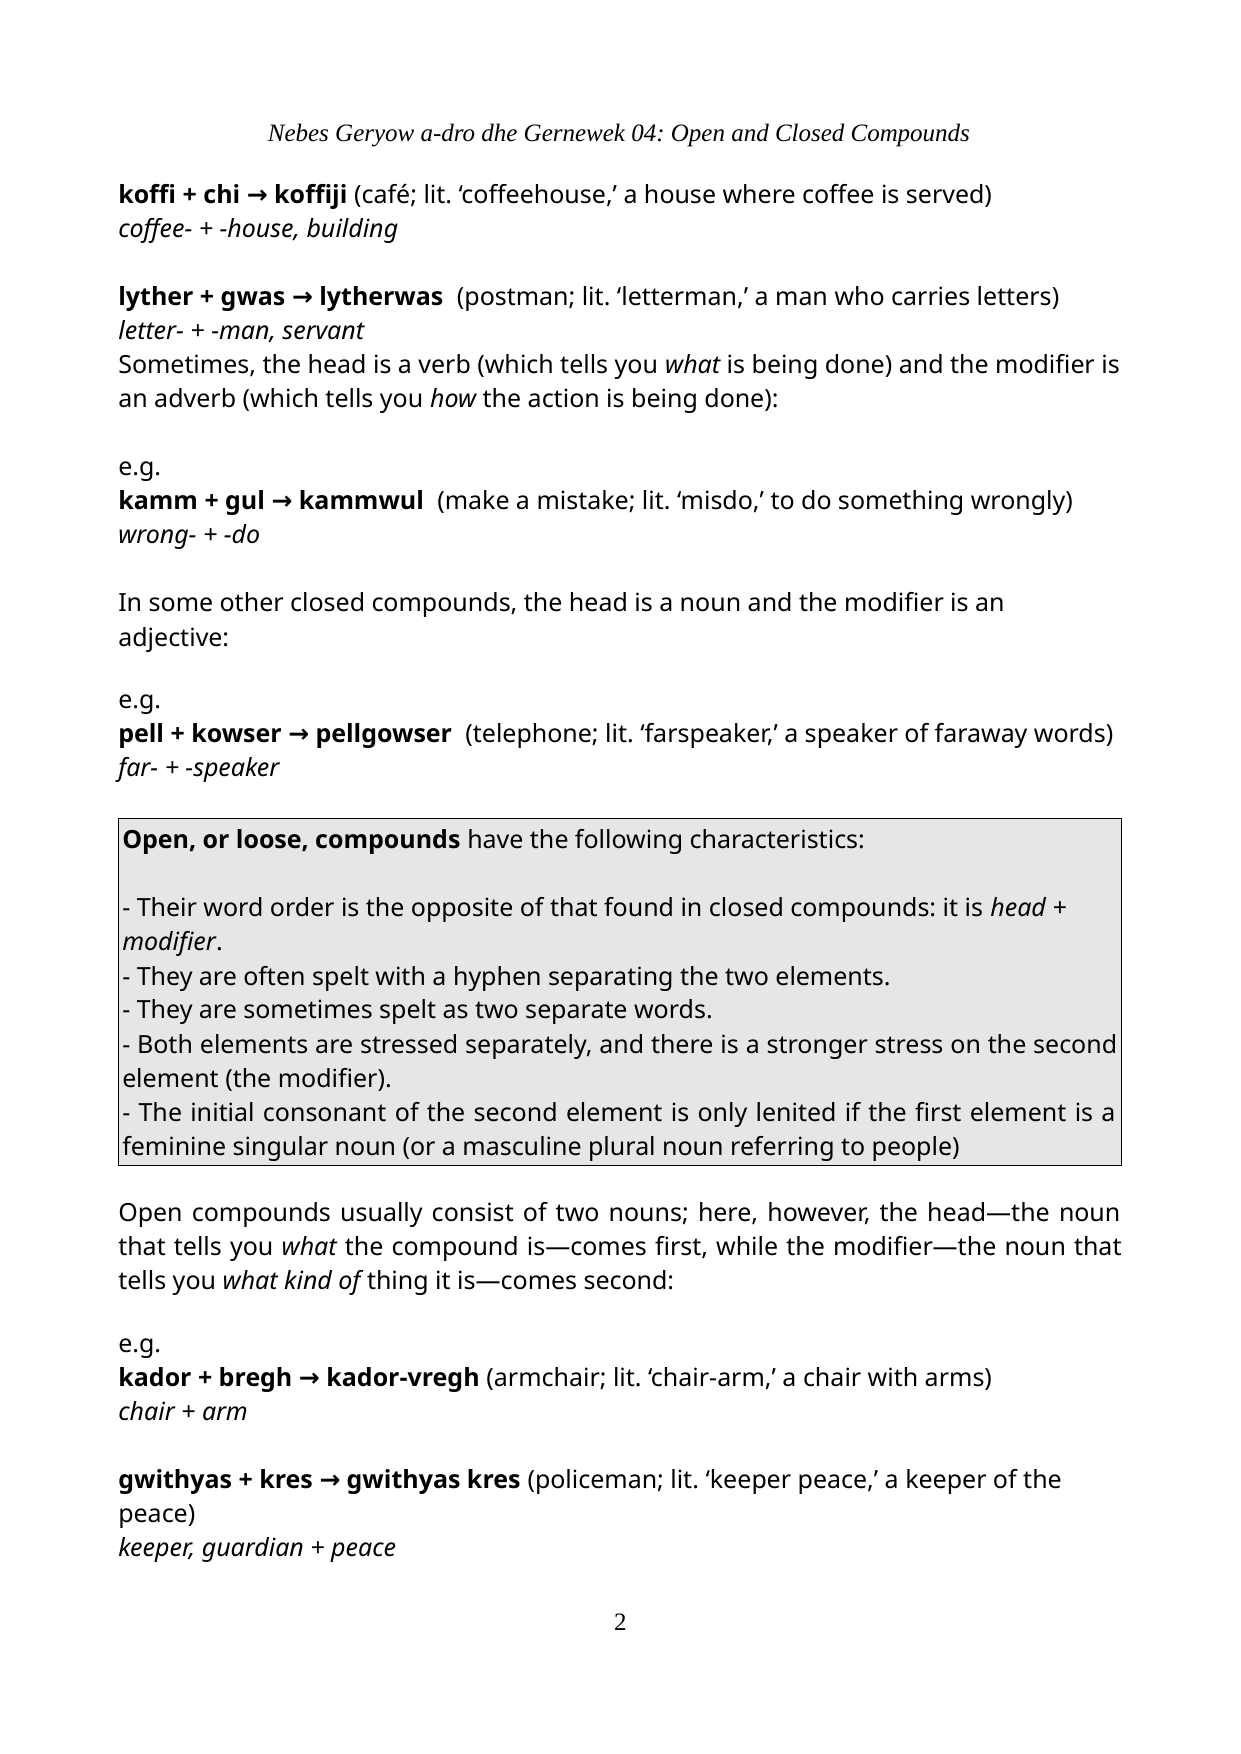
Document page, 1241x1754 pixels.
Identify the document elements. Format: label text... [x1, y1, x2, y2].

text Sometimes, the head is a verb (which tells you what is being done) and the modifier is an adverb (which tells you how the action is being done): [118, 347, 1122, 415]
text e.g. [118, 449, 1122, 483]
text Open, or loose, compounds have the following characteristics: [119, 819, 1121, 852]
text kador + bregh → kador-vregh (armchair; lit. ‘chair-arm,’ a chair with arms) [118, 1359, 1122, 1394]
text In some other closed compounds, the head is a noun and the modifier is an adjective: [118, 585, 1122, 653]
text letter- + -man, servant [118, 313, 1122, 347]
text coffee- + -house, building [118, 210, 1122, 244]
text - The initial consonant of the second element is only lenited if the first element is a feminine singular noun (or a masculine plural noun referring to people) [119, 1090, 1121, 1165]
text gwithyas + kres → gwithyas kres (policeman; lit. ‘keeper peace,’ a keeper of the peace) [118, 1462, 1122, 1530]
text lyther + gwas → lytherwas (postman; lit. ‘letterman,’ a man who carries letters) [118, 278, 1122, 313]
text - Their word order is the opposite of that found in closed compounds: it is head + modifier. [119, 886, 1121, 954]
text e.g. [118, 682, 1122, 716]
text far- + -speaker [118, 750, 1122, 784]
text koffi + chi → koffiji (café; lit. ‘coffeehouse,’ a house where coffee is served) [118, 176, 1122, 210]
text chair + arm [118, 1394, 1122, 1428]
text pell + kowser → pellgowser (telephone; lit. ‘farspeaker,’ a speaker of faraway words) [118, 716, 1122, 750]
text - They are often spelt with a hyphen separating the two elements. [119, 954, 1121, 988]
text kamm + gul → kammwul (make a mistake; lit. ‘misdo,’ to do something wrongly) [118, 483, 1122, 517]
text Open compounds usually consist of two nouns; here, however, the head—the noun that tells you what the compound is—comes first, while the modifier—the noun that tells you what kind of thing it is—comes second: [118, 1195, 1122, 1297]
text e.g. [118, 1326, 1122, 1359]
text keeper, guardian + peace [118, 1530, 1122, 1564]
text - Both elements are stressed separately, and there is a stronger stress on the second element (the modifier). [119, 1022, 1121, 1090]
text wrong- + -do [118, 517, 1122, 551]
text - They are sometimes spelt as two separate words. [119, 988, 1121, 1022]
